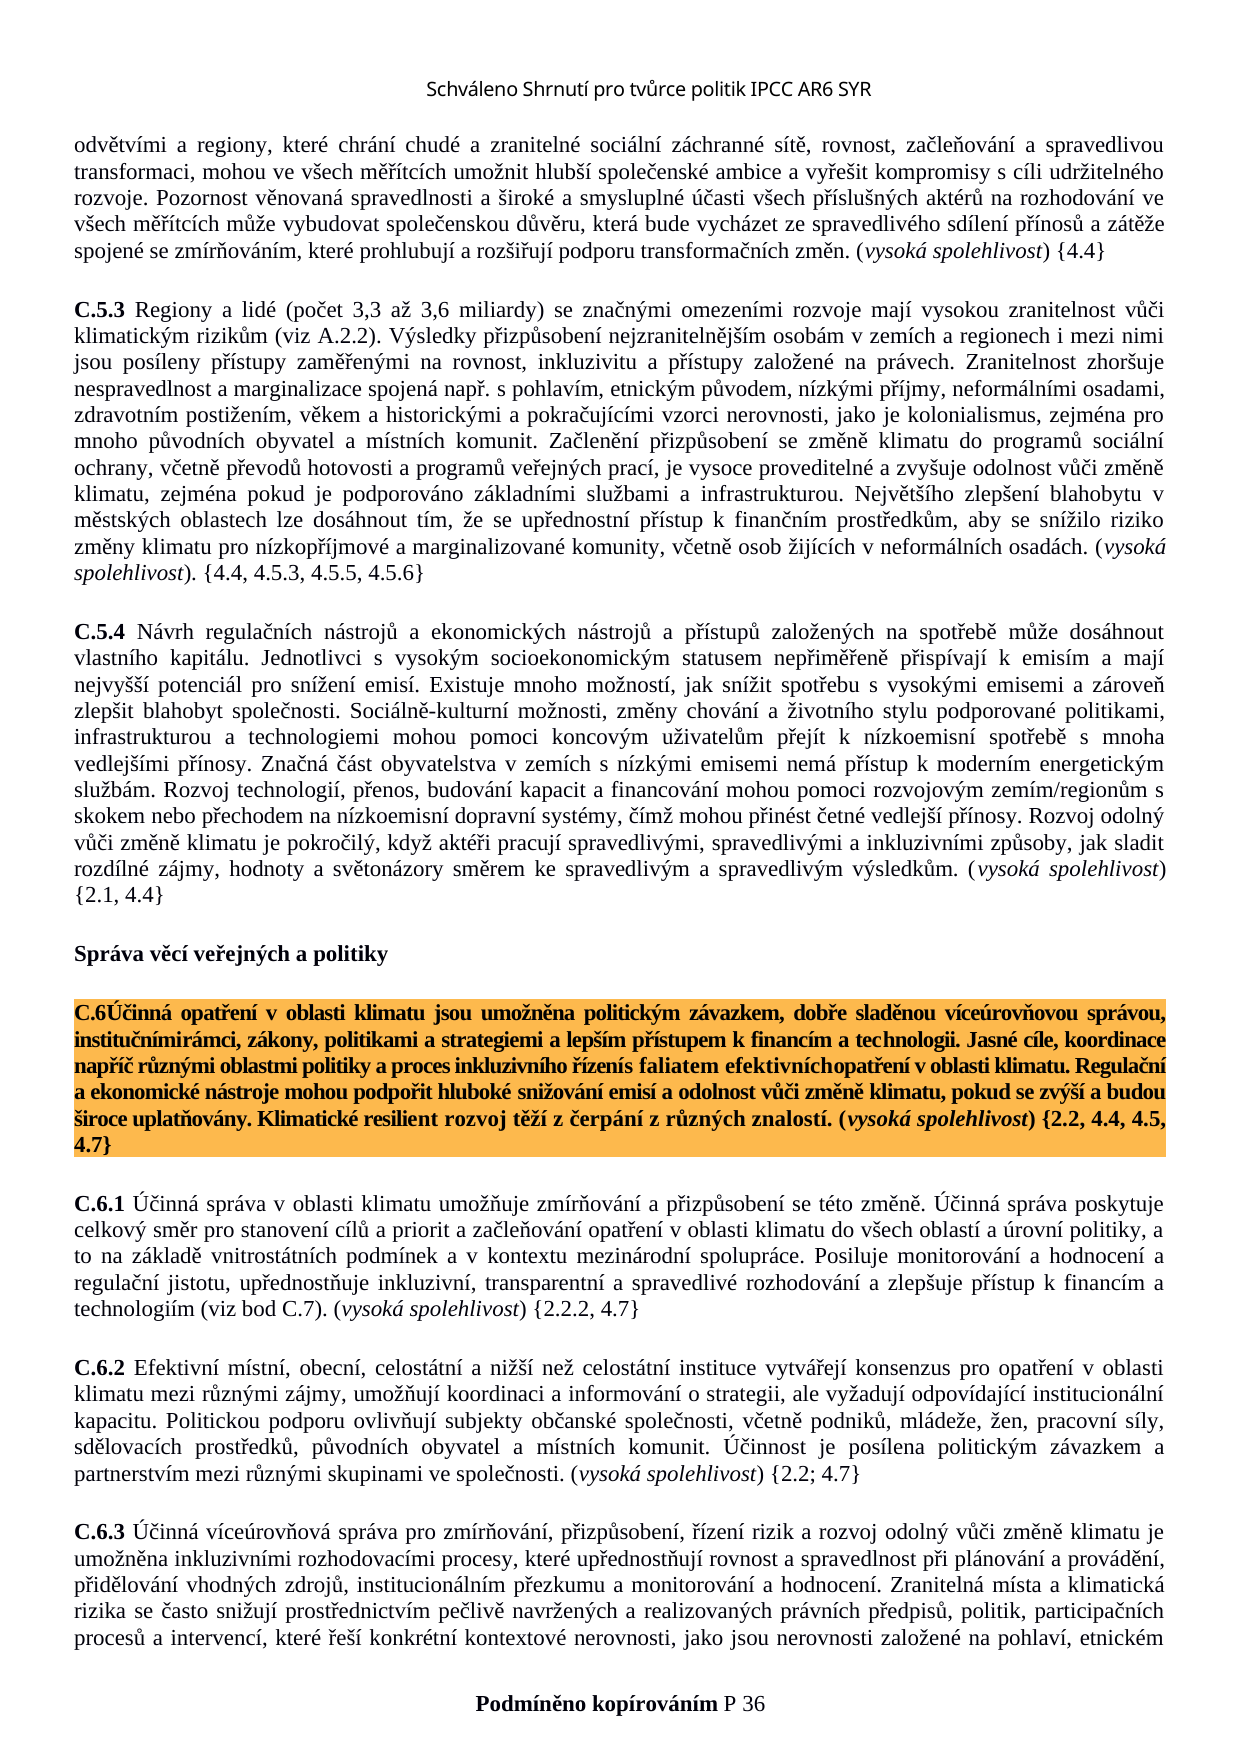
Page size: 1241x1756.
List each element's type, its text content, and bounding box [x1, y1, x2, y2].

text Správa věcí veřejných a politiky [74, 940, 1166, 967]
text C.6.3 Účinná víceúrovňová správa pro zmírňování, přizpůsobení, řízení rizik a rozvoj odolný vůči změně klimatu je umožněna inkluzivními rozhodovacími procesy, které upřednostňují rovnost a spravedlnost při plánování a provádění, přidělování vhodných zdrojů, institucionálním přezkumu a monitorování a hodnocení. Zranitelná místa a klimatická rizika se často snižují prostřednictvím pečlivě navržených a realizovaných právních předpisů, politik, participačních procesů a intervencí, které řeší konkrétní kontextové nerovnosti, jako jsou nerovnosti založené na pohlaví, etnickém [74, 1518, 1166, 1650]
text C.5.3 Regiony a lidé (počet 3,3 až 3,6 miliardy) se značnými omezeními rozvoje mají vysokou zranitelnost vůči klimatickým rizikům (viz A.2.2). Výsledky přizpůsobení nejzranitelnějším osobám v zemích a regionech i mezi nimi jsou posíleny přístupy zaměřenými na rovnost, inkluzivitu a přístupy založené na právech. Zranitelnost zhoršuje nespravedlnost a marginalizace spojená např. s pohlavím, etnickým původem, nízkými příjmy, neformálními osadami, zdravotním postižením, věkem a historickými a pokračujícími vzorci nerovnosti, jako je kolonialismus, zejména pro mnoho původních obyvatel a místních komunit. Začlenění přizpůsobení se změně klimatu do programů sociální ochrany, včetně převodů hotovosti a programů veřejných prací, je vysoce proveditelné a zvyšuje odolnost vůči změně klimatu, zejména pokud je podporováno základními službami a infrastrukturou. Největšího zlepšení blahobytu v městských oblastech lze dosáhnout tím, že se upřednostní přístup k finančním prostředkům, aby se snížilo riziko změny klimatu pro nízkopříjmové a marginalizované komunity, včetně osob žijících v neformálních osadách. (vysoká spolehlivost). {4.4, 4.5.3, 4.5.5, 4.5.6} [74, 296, 1166, 586]
text odvětvími a regiony, které chrání chudé a zranitelné sociální záchranné sítě, rovnost, začleňování a spravedlivou transformaci, mohou ve všech měřítcích umožnit hlubší společenské ambice a vyřešit kompromisy s cíli udržitelného rozvoje. Pozornost věnovaná spravedlnosti a široké a smysluplné účasti všech příslušných aktérů na rozhodování ve všech měřítcích může vybudovat společenskou důvěru, která bude vycházet ze spravedlivého sdílení přínosů a zátěže spojené se zmírňováním, které prohlubují a rozšiřují podporu transformačních změn. (vysoká spolehlivost) {4.4} [74, 131, 1166, 263]
text C.6Účinná opatření v oblasti klimatu jsou umožněna politickým závazkem, dobře sladěnou víceúrovňovou správou, institučnímirámci, zákony, politikami a strategiemi a lepším přístupem k financím a technologii. Jasné cíle, koordinace napříč různými oblastmi politiky a proces inkluzivního řízenís faliatem efektivníchopatření v oblasti klimatu. Regulační a ekonomické nástroje mohou podpořit hluboké snižování emisí a odolnost vůči změně klimatu, pokud se zvýší a budou široce uplatňovány. Klimatické resilient rozvoj těží z čerpání z různých znalostí. (vysoká spolehlivost) {2.2, 4.4, 4.5, 4.7} [74, 999, 1166, 1157]
text C.5.4 Návrh regulačních nástrojů a ekonomických nástrojů a přístupů založených na spotřebě může dosáhnout vlastního kapitálu. Jednotlivci s vysokým socioekonomickým statusem nepřiměřeně přispívají k emisím a mají nejvyšší potenciál pro snížení emisí. Existuje mnoho možností, jak snížit spotřebu s vysokými emisemi a zároveň zlepšit blahobyt společnosti. Sociálně-kulturní možnosti, změny chování a životního stylu podporované politikami, infrastrukturou a technologiemi mohou pomoci koncovým uživatelům přejít k nízkoemisní spotřebě s mnoha vedlejšími přínosy. Značná část obyvatelstva v zemích s nízkými emisemi nemá přístup k moderním energetickým službám. Rozvoj technologií, přenos, budování kapacit a financování mohou pomoci rozvojovým zemím/regionům s skokem nebo přechodem na nízkoemisní dopravní systémy, čímž mohou přinést četné vedlejší přínosy. Rozvoj odolný vůči změně klimatu je pokročilý, když aktéři pracují spravedlivými, spravedlivými a inkluzivními způsoby, jak sladit rozdílné zájmy, hodnoty a světonázory směrem ke spravedlivým a spravedlivým výsledkům. (vysoká spolehlivost) {2.1, 4.4} [74, 618, 1166, 908]
text C.6.1 Účinná správa v oblasti klimatu umožňuje zmírňování a přizpůsobení se této změně. Účinná správa poskytuje celkový směr pro stanovení cílů a priorit a začleňování opatření v oblasti klimatu do všech oblastí a úrovní politiky, a to na základě vnitrostátních podmínek a v kontextu mezinárodní spolupráce. Posiluje monitorování a hodnocení a regulační jistotu, upřednostňuje inkluzivní, transparentní a spravedlivé rozhodování a zlepšuje přístup k financím a technologiím (viz bod C.7). (vysoká spolehlivost) {2.2.2, 4.7} [74, 1190, 1166, 1322]
text C.6.2 Efektivní místní, obecní, celostátní a nižší než celostátní instituce vytvářejí konsenzus pro opatření v oblasti klimatu mezi různými zájmy, umožňují koordinaci a informování o strategii, ale vyžadují odpovídající institucionální kapacitu. Politickou podporu ovlivňují subjekty občanské společnosti, včetně podniků, mládeže, žen, pracovní síly, sdělovacích prostředků, původních obyvatel a místních komunit. Účinnost je posílena politickým závazkem a partnerstvím mezi různými skupinami ve společnosti. (vysoká spolehlivost) {2.2; 4.7} [74, 1354, 1166, 1486]
